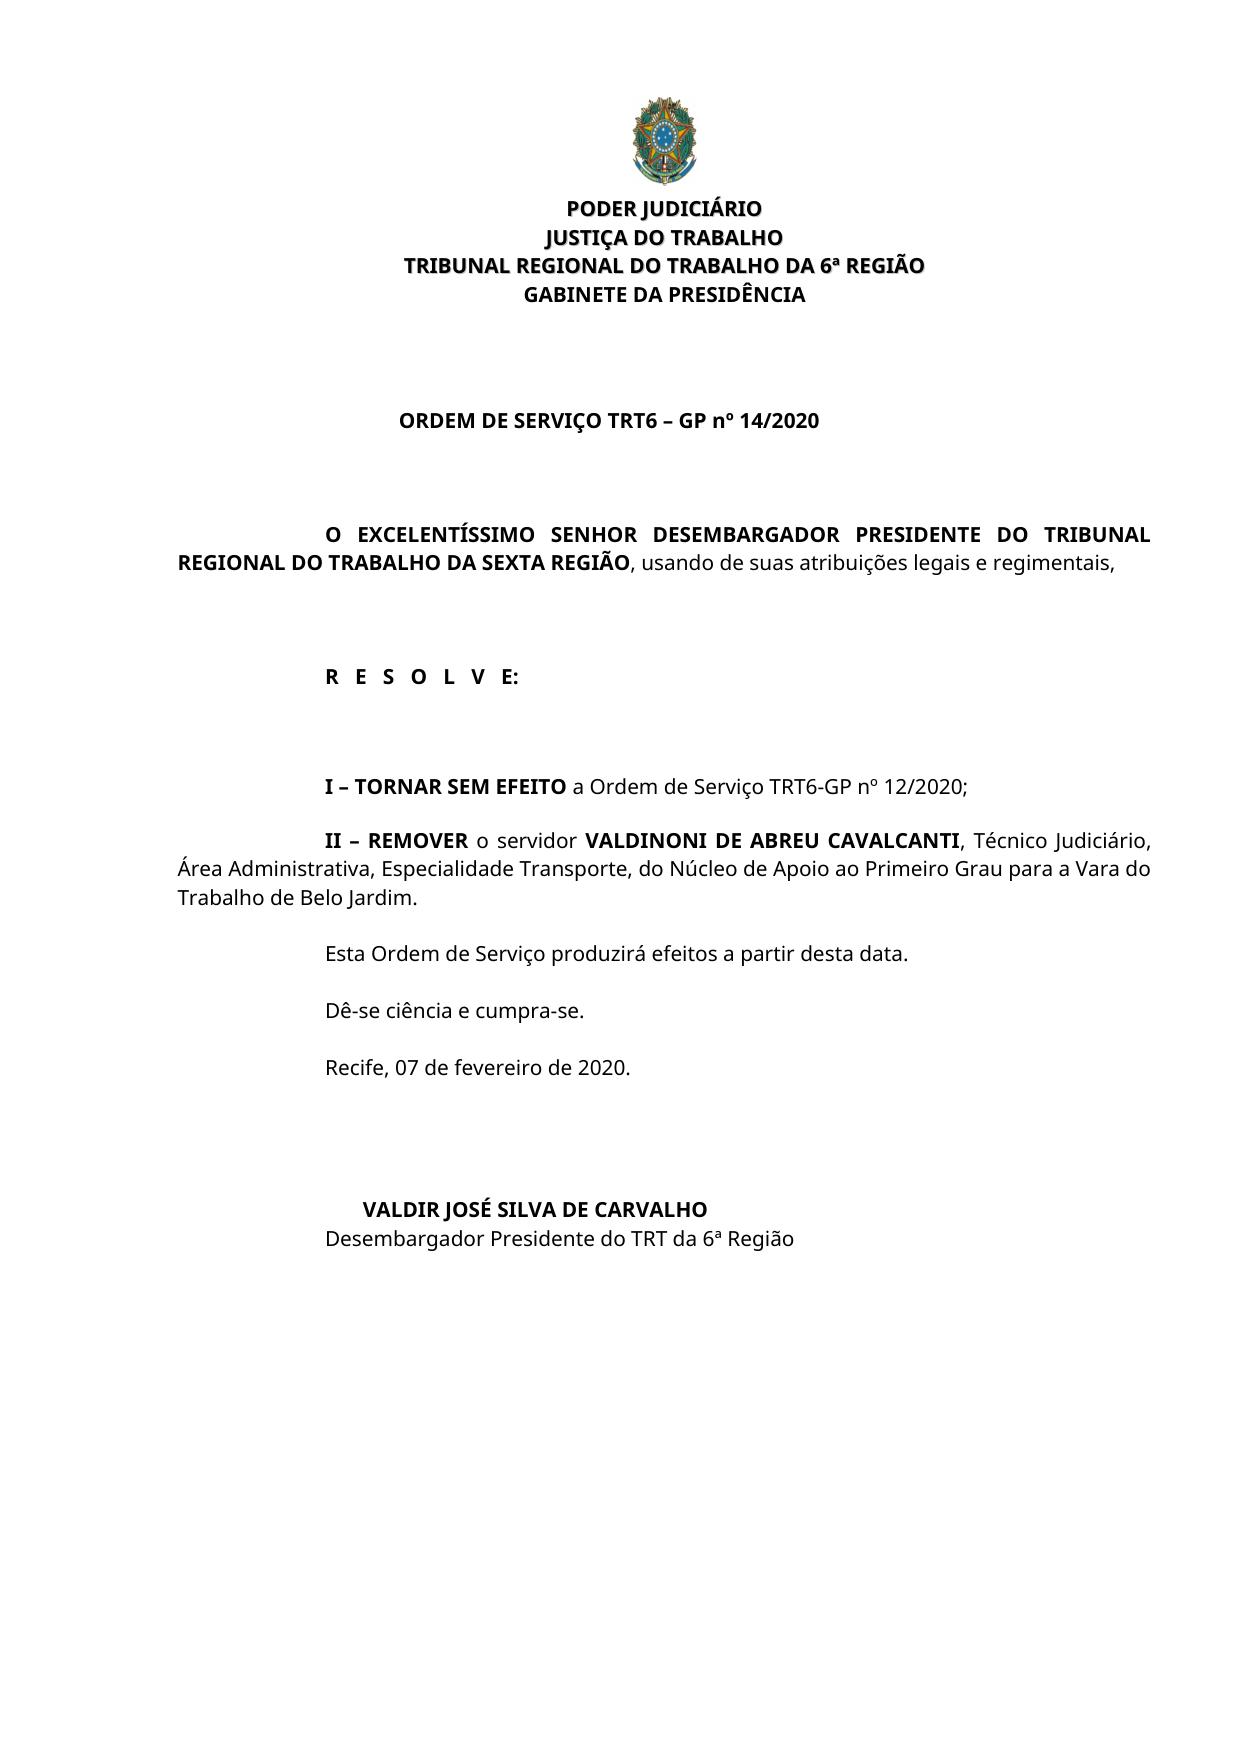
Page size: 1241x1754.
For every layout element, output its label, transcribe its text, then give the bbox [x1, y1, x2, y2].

text II – REMOVER o servidor VALDINONI DE ABREU CAVALCANTI, Técnico Judiciário, Área Administrativa, Especialidade Transporte, do Núcleo de Apoio ao Primeiro Grau para a Vara do Trabalho de Belo Jardim. [177, 826, 1152, 911]
text I – TORNAR SEM EFEITO a Ordem de Serviço TRT6-GP nº 12/2020; [177, 772, 1152, 801]
text Esta Ordem de Serviço produzirá efeitos a partir desta data. [177, 939, 1149, 968]
text PODER JUDICIÁRIO [177, 194, 1152, 223]
text Recife, 07 de fevereiro de 2020. [177, 1053, 1149, 1082]
text R E S O L V E: [177, 662, 1152, 690]
text TRIBUNAL REGIONAL DO TRABALHO DA 6ª REGIÃO [177, 251, 1152, 280]
text O EXCELENTÍSSIMO SENHOR DESEMBARGADOR PRESIDENTE DO TRIBUNAL REGIONAL DO TRABALHO DA SEXTA REGIÃO, usando de suas atribuições legais e regimentais, [177, 520, 1152, 577]
text Desembargador Presidente do TRT da 6ª Região [251, 1224, 1152, 1252]
picture [632, 97, 697, 186]
text Dê-se ciência e cumpra-se. [251, 996, 1149, 1025]
text JUSTIÇA DO TRABALHO [177, 223, 1152, 251]
text VALDIR JOSÉ SILVA DE CARVALHO [177, 1195, 1152, 1224]
subtitle ORDEM DE SERVIÇO TRT6 – GP nº 14/2020 [177, 406, 1152, 434]
text GABINETE DA PRESIDÊNCIA [177, 280, 1152, 308]
